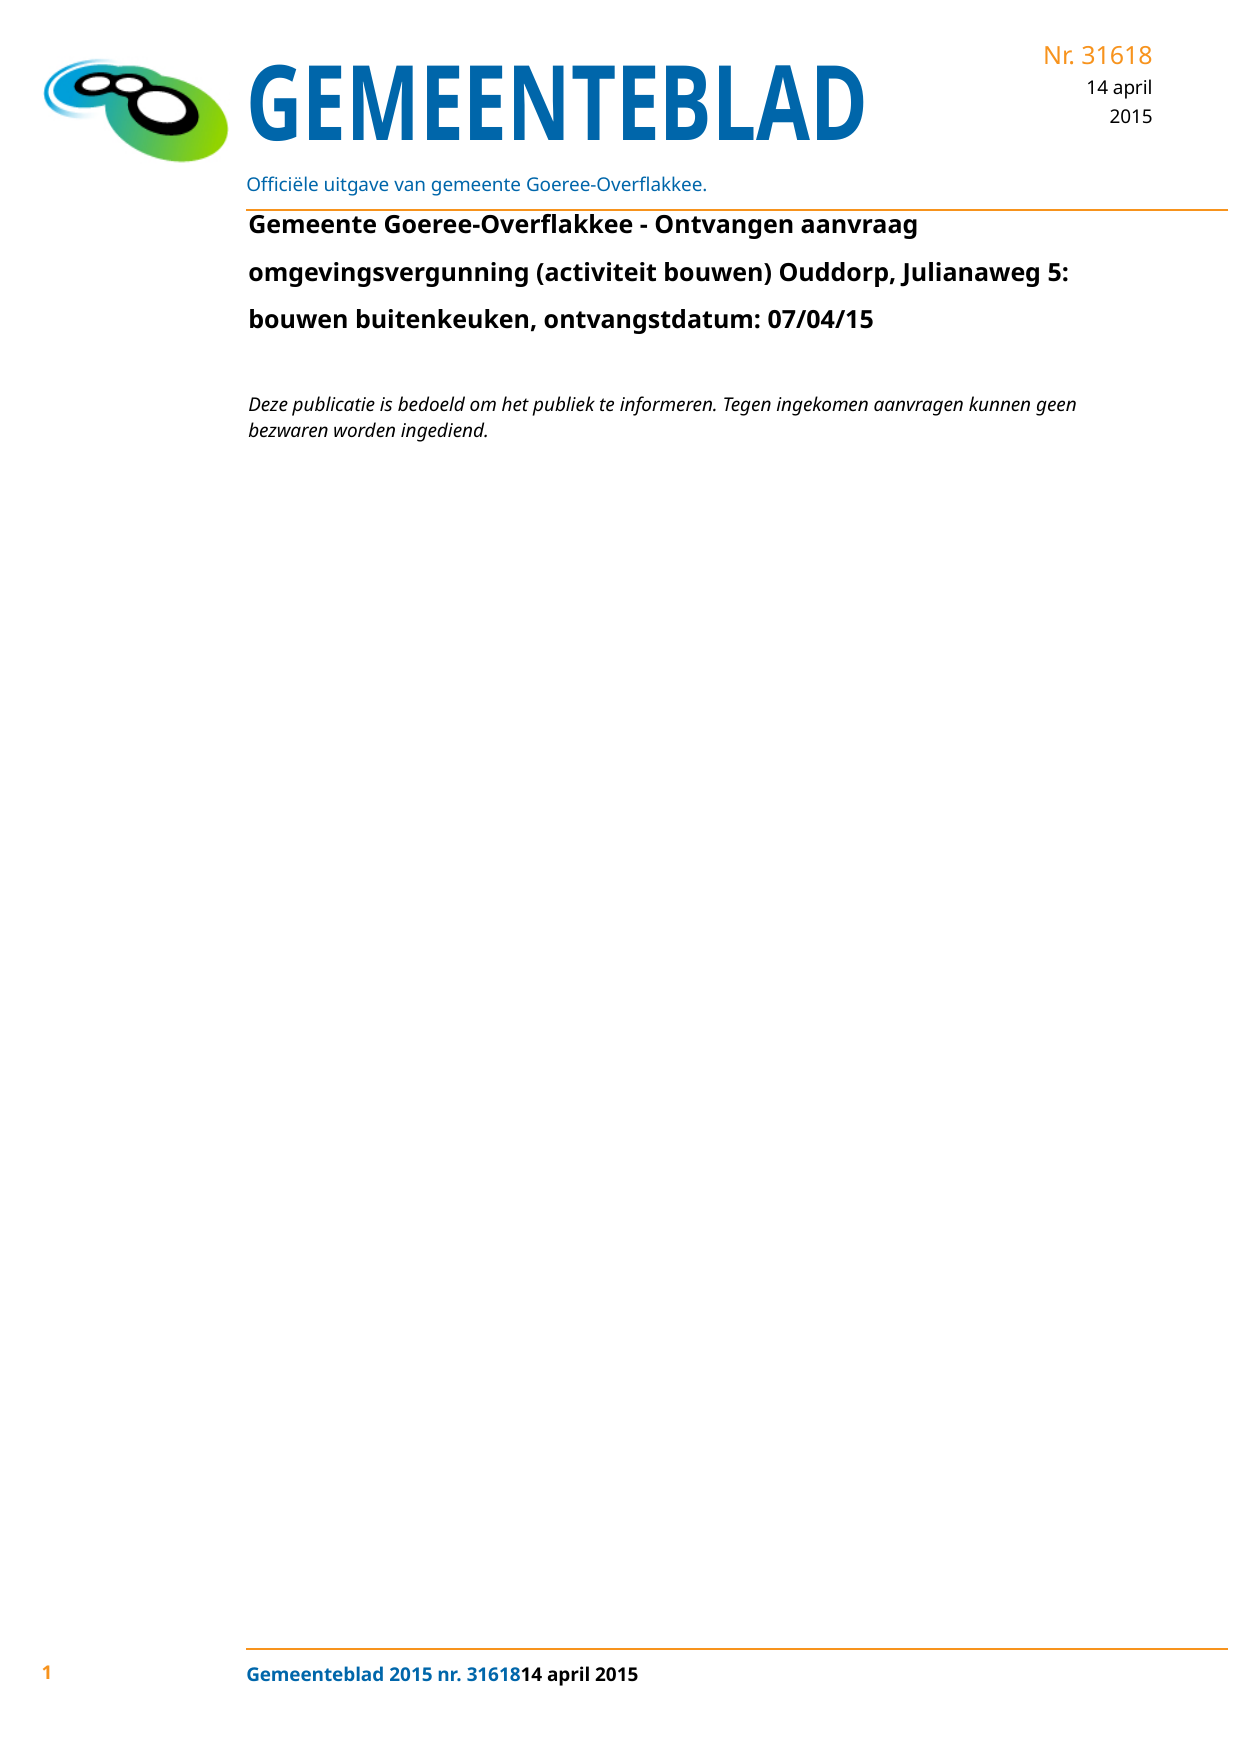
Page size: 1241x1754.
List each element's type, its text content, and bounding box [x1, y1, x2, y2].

picture [41, 47, 231, 172]
text Gemeente Goeree-Overflakkee - Ontvangen aanvraag omgevingsvergunning (activiteit bouwen) Ouddorp, Julianaweg 5: bouwen buitenkeuken, ontvangstdatum: 07/04/15 [248, 211, 1152, 336]
text Deze publicatie is bedoeld om het publiek te informeren. Tegen ingekomen aanvragen kunnen geen bezwaren worden ingediend. [248, 391, 1152, 443]
